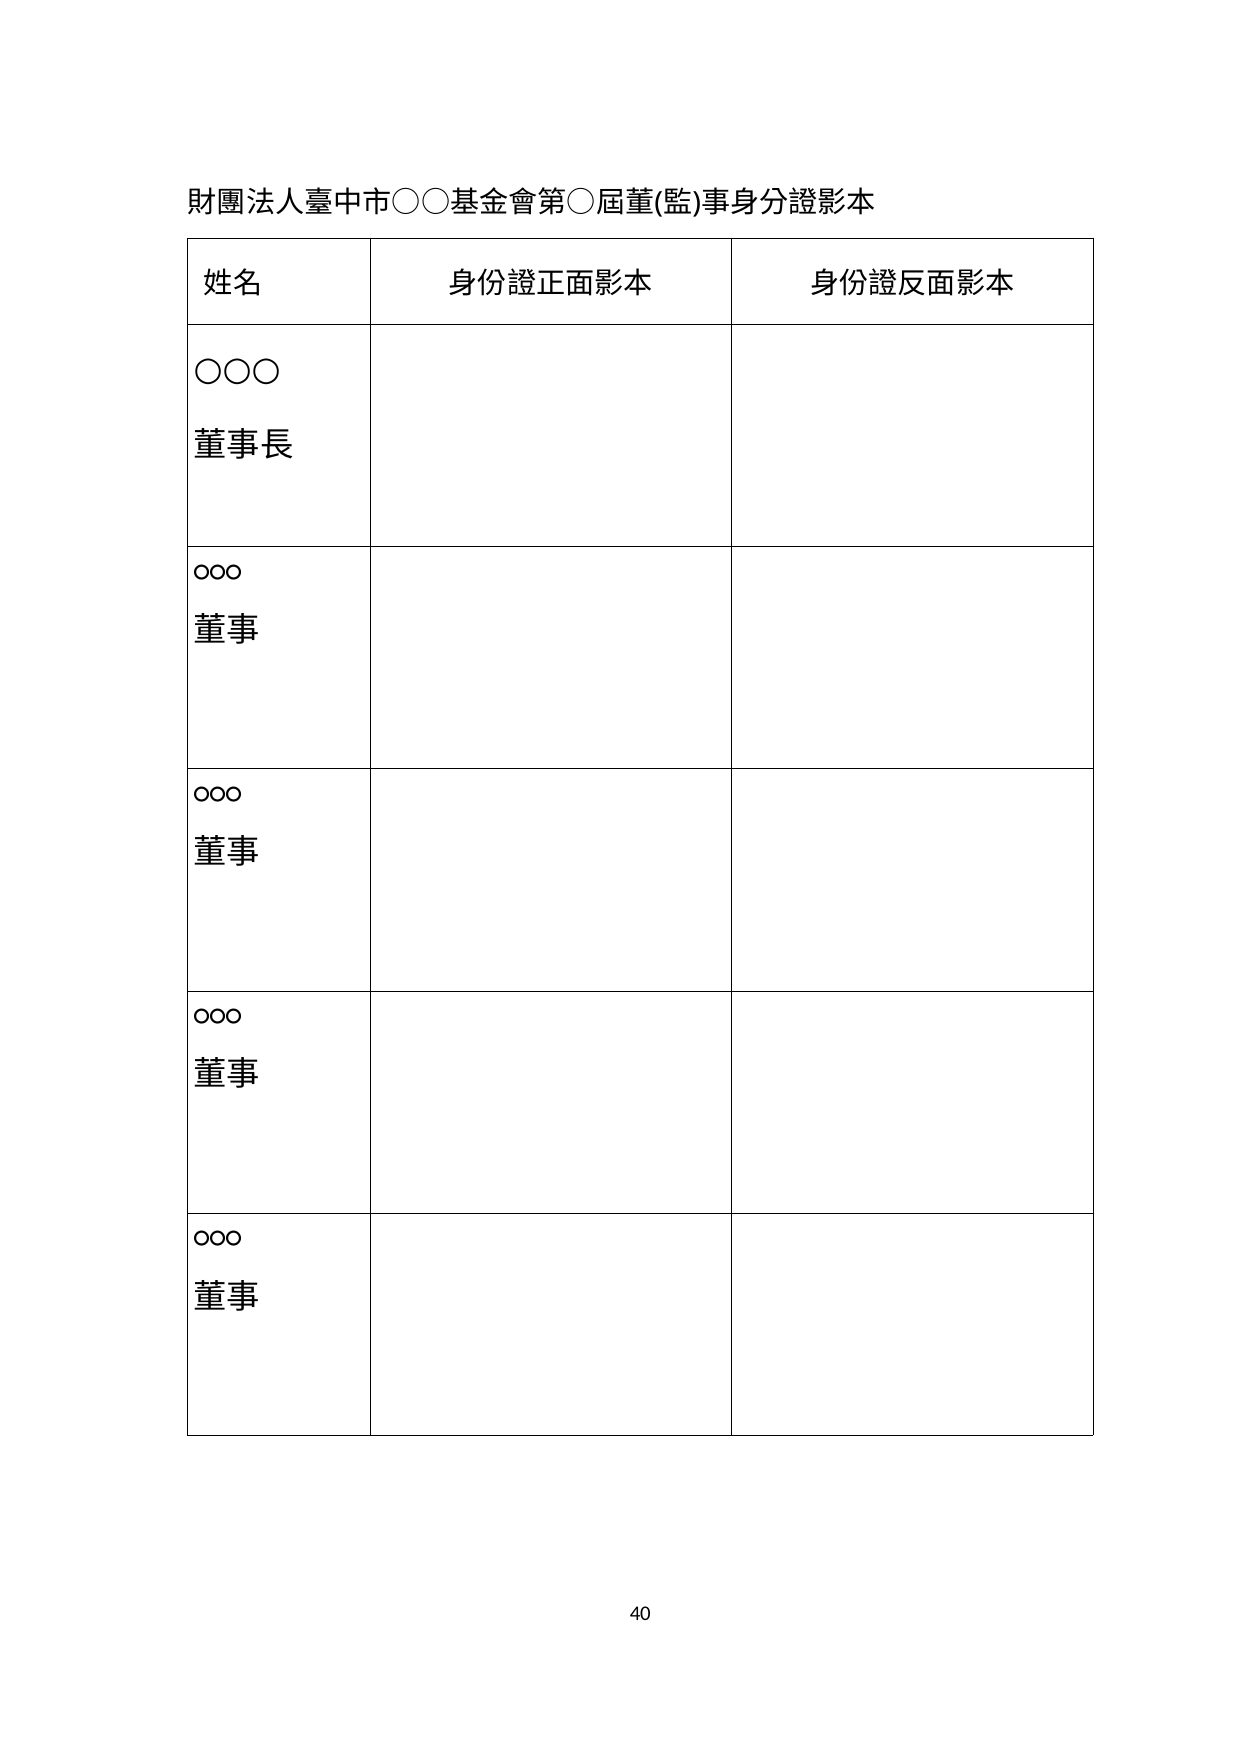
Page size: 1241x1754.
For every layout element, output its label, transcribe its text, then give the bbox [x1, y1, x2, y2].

table_cell ○○○ 董事 [188, 547, 370, 768]
table_header 身份證正面影本 [371, 239, 731, 324]
table_cell [371, 547, 731, 768]
table_cell [371, 325, 731, 546]
table_header 身份證反面影本 [732, 239, 1093, 324]
table_cell ○○○ 董事 [188, 769, 370, 991]
table_cell [732, 992, 1093, 1213]
table_cell ○○○ 董事 [188, 1214, 370, 1435]
table_cell [732, 547, 1093, 768]
table_header 姓名 [188, 239, 370, 324]
table_cell [732, 769, 1093, 991]
table_cell [371, 769, 731, 991]
table_cell [371, 992, 731, 1213]
text 財團法人臺中市○○基金會第○屆董(監)事身分證影本 [187, 162, 1093, 237]
table_cell [371, 1214, 731, 1435]
table_cell [732, 325, 1093, 546]
table_cell ○○○ 董事 [188, 992, 370, 1213]
table_cell [732, 1214, 1093, 1435]
table_cell ○○○ 董事長 [188, 325, 370, 546]
